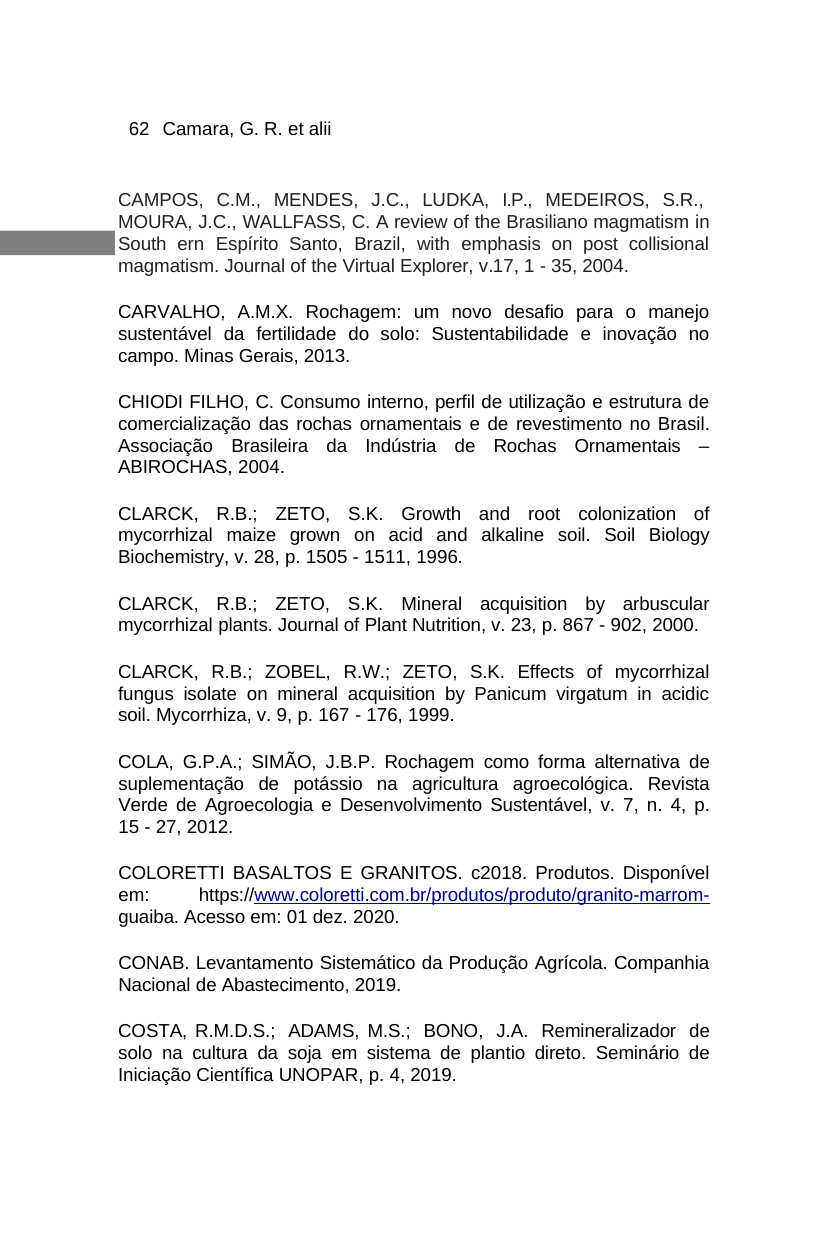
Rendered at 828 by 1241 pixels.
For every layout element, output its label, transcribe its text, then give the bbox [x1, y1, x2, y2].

text MOURA, J.C., WALLFASS, C. A review of the Brasiliano magmatism in South ern Espírito Santo, Brazil, with emphasis on post collisional magmatism. Journal of the Virtual Explorer, v.17, 1 - 35, 2004. [118, 211, 709, 276]
text CLARCK, R.B.; ZETO, S.K. Growth and root colonization of mycorrhizal maize grown on acid and alkaline soil. Soil Biology Biochemistry, v. 28, p. 1505 - 1511, 1996. [118, 503, 709, 567]
text CLARCK, R.B.; ZETO, S.K. Mineral acquisition by arbuscular mycorrhizal plants. Journal of Plant Nutrition, v. 23, p. 867 - 902, 2000. [118, 592, 709, 636]
text COLA, G.P.A.; SIMÃO, J.B.P. Rochagem como forma alternativa de suplementação de potássio na agricultura agroecológica. Revista Verde de Agroecologia e Desenvolvimento Sustentável, v. 7, n. 4, p. 15 - 27, 2012. [118, 751, 710, 837]
text COLORETTI BASALTOS E GRANITOS. c2018. Produtos. Disponível em: https://www.coloretti.com.br/produtos/produto/granito-marrom- guaiba. Acesso em: 01 dez. 2020. [118, 862, 709, 927]
text CAMPOS, C.M., MENDES, J.C., LUDKA, I.P., MEDEIROS, S.R., [118, 190, 721, 211]
text CHIODI FILHO, C. Consumo interno, perfil de utilização e estrutura de comercialização das rochas ornamentais e de revestimento no Brasil. Associação Brasileira da Indústria de Rochas Ornamentais – ABIROCHAS, 2004. [118, 391, 710, 478]
text CARVALHO, A.M.X. Rochagem: um novo desafio para o manejo sustentável da fertilidade do solo: Sustentabilidade e inovação no campo. Minas Gerais, 2013. [118, 301, 709, 366]
text COSTA, R.M.D.S.; ADAMS, M.S.; BONO, J.A. Remineralizador de solo na cultura da soja em sistema de plantio direto. Seminário de Iniciação Científica UNOPAR, p. 4, 2019. [118, 1020, 709, 1085]
text CONAB. Levantamento Sistemático da Produção Agrícola. Companhia Nacional de Abastecimento, 2019. [118, 952, 709, 995]
text CLARCK, R.B.; ZOBEL, R.W.; ZETO, S.K. Effects of mycorrhizal fungus isolate on mineral acquisition by Panicum virgatum in acidic soil. Mycorrhiza, v. 9, p. 167 - 176, 1999. [118, 661, 709, 726]
